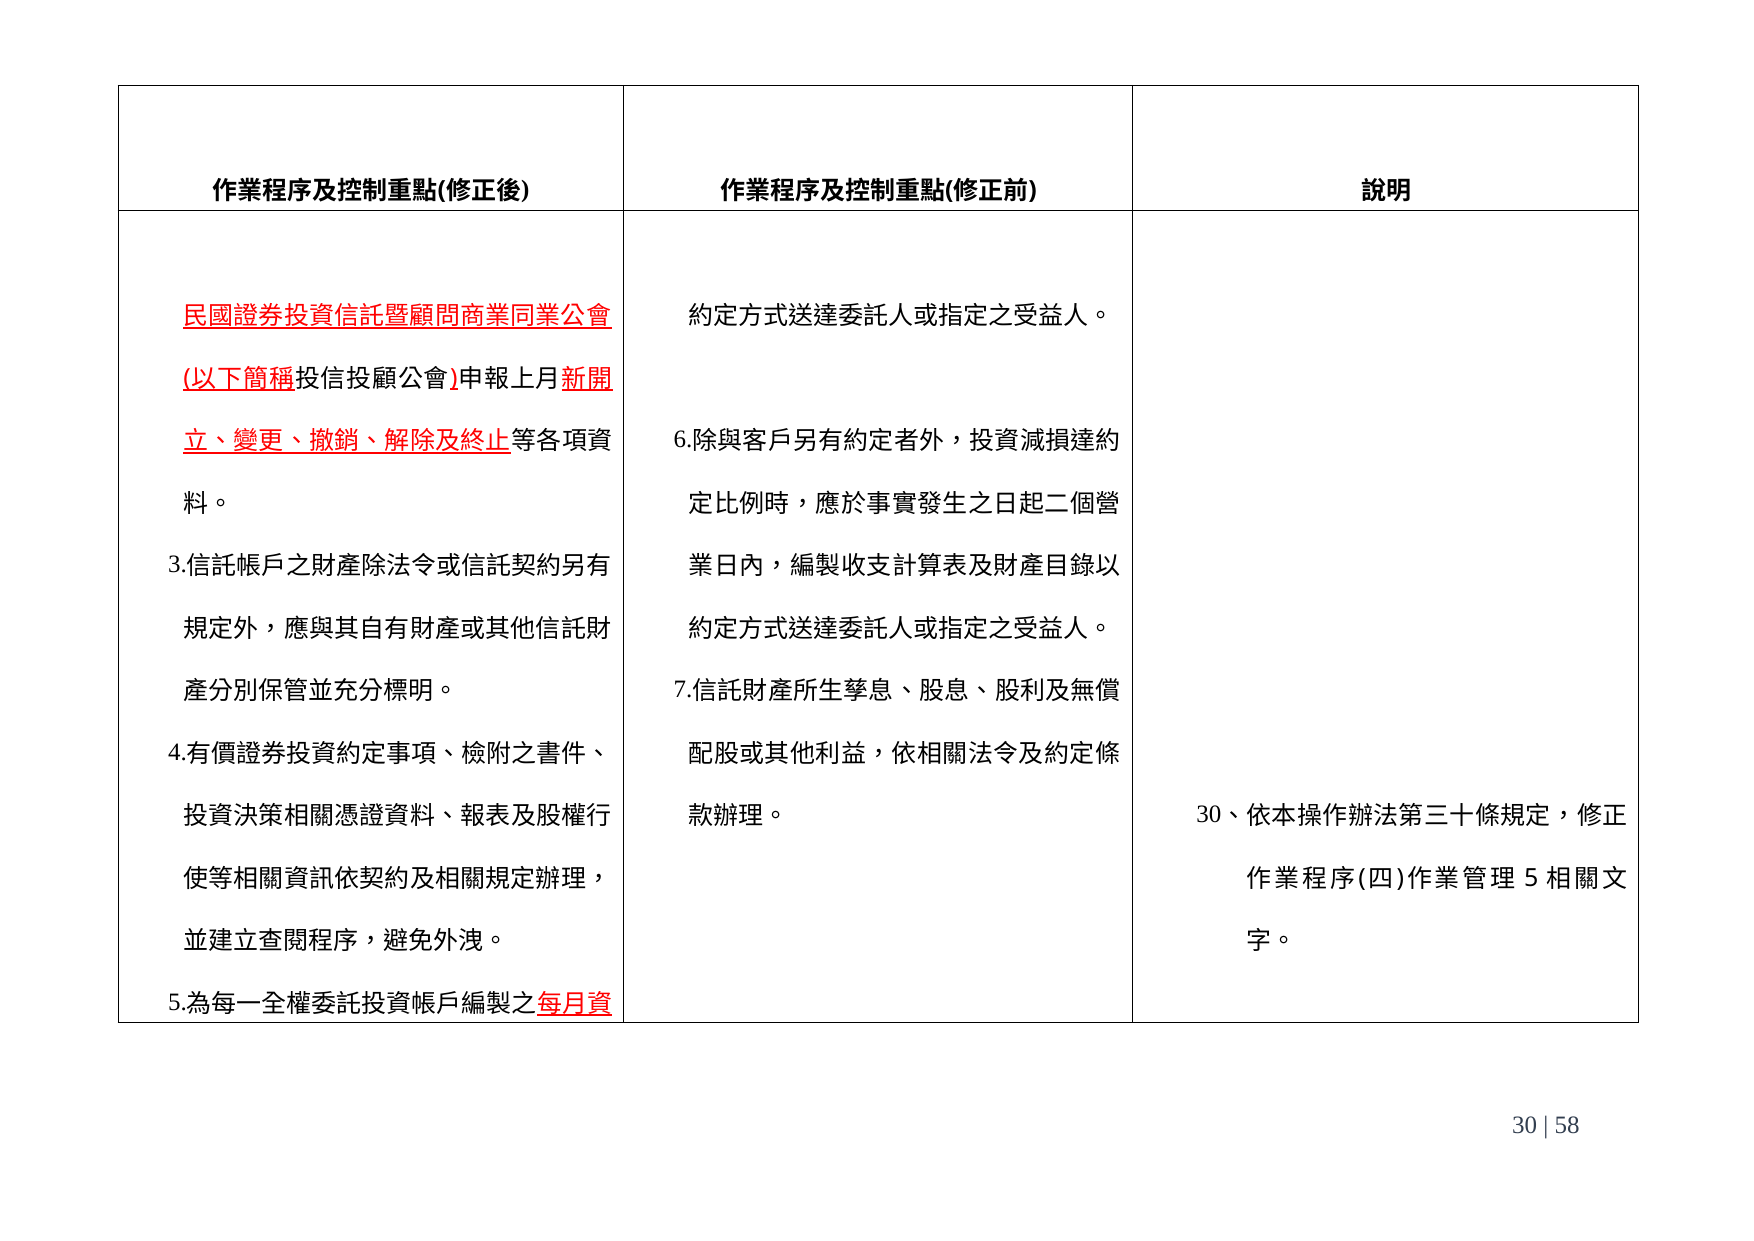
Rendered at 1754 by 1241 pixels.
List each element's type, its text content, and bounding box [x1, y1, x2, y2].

table_cell 民國證券投資信託暨顧問商業同業公會(以下簡稱投信投顧公會)申報上月新開立、變更、撤銷、解除及終止等各項資料。 3.信託帳戶之財產除法令或信託契約另有規定外，應與其自有財產或其他信託財產分別保管並充分標明。 4.有價證券投資約定事項、檢附之書件、投資決策相關憑證資料、報表及股權行使等相關資訊依契約及相關規定辦理，並建立查閱程序，避免外洩。 5.為每一全權委託投資帳戶編製之每月資 [119, 211, 623, 1022]
table_header 作業程序及控制重點(修正前) [624, 86, 1132, 210]
table_header 作業程序及控制重點(修正後) [119, 86, 623, 210]
table_header 說明 [1133, 86, 1638, 210]
table_cell 約定方式送達委託人或指定之受益人。 6.除與客戶另有約定者外，投資減損達約定比例時，應於事實發生之日起二個營業日內，編製收支計算表及財產目錄以約定方式送達委託人或指定之受益人。 7.信託財產所生孳息、股息、股利及無償配股或其他利益，依相關法令及約定條款辦理。 [624, 211, 1132, 1022]
table_cell 參考「信託業內部控制制度標準規範」其他篇章之體例，刪除序文。 配合「信託業防制洗錢注意事項範本」修正名稱為「信託業防制洗錢及打擊資恐注意事項範本」，修正範本名稱，以下修正亦同。 依「信託業兼營全權委託投資業務操作辦法」(以下簡稱本操作辦法)第八條，增定作業程序(一)之1充分瞭解客戶作業(3)。 依本操作辦法第九條第一項，修正作業程序(一)之1充分瞭解客戶作業(4)。 依本操作辦法第九條第二項規定，修正作業程序(一)之1充分瞭解客戶作業(5)。 依本操作辦法第九條第三項規定，增訂作業程序(一)之1充分瞭解客戶作業(6)。 依本操作辦法第九條第四項及第五項規定，修正作業程序(一)之1充分瞭解客戶作業(7)。 依本操作辦法第十條第二項規定，增訂作業程序(一)之1充分瞭解客戶作業(8)。 依本操作辦法第十條第一項及第三項規定，增訂作業程序(一)之1充分瞭解客戶作業(9)。 依本操作辦法第九條第六項及第十條第四項規定，增訂作業程序(一)之1充分瞭解客戶作業(10)。 依本操作辦法第九條第七項規定，增訂作業程序(一)之1充分瞭解客戶作業(11)。 依本操作辦法第十條第五項規定，增訂作業程序(一)之1充分瞭解客戶作業(12)。 依本操作辦法第十六條規定，修正原作業程序(一)之1充分瞭解客戶作業(5)相關內容，並配合調整項次序號。 依本操作辦法第十一條規定，修正「期貨商」為「期貨經紀商」，以下修正亦同。 依本操作辦法第十四條第一項規定，修正作業程序(一)之2簽約與帳戶開立(4)，修正「證券商」為「證券經紀商」；並新增但書規定。 依本操作辦法第十四條第二項規定，增訂作業程序(一)之2簽約與帳戶開立(5)。 依本操作辦法第十五條規定，增訂作業程序(一)之2簽約與帳戶開立(6)。 依本操作辦法第二十條規定，修正作業程序(二)之1投資或交易分析相關文字。 依本操作辦法第二十一條及第二十二條規定，修正作業程序(二)之2投資或交易決定，修正「決策人員」為「投資或交易決策人員」，以下修正亦同；並新增相關作業流程規定。 依本操作辦法第二十三條及第二十四條規定，修正作業程序(二)之3投資或交易執行相關文字。 依本操作辦法第三十一條規定，修正作業程序(二)之4投資或交易檢討(2)相關文字。 依本操作辦法第二十四條之二規定，增訂作業程序(二)之5。 依本操作辦法第二十三條之一規定，增訂作業程序(二)之6。 依本操作辦法第二十四條之一規定，增訂作業程序(二)之7。 依本操作辦法第二十五條規定，修正作業程序(三)之1覆核交易明細作業(1)相關文字。 依本操作辦法第二十七條規定，酌修作業程序(三)之2指示交割作業(1)部分文字。 依本操作辦法第二十八條規定，增訂作業程序(三)之2指示交割作業(4)作業程序。 依本操作辦法第二十九條規定，修正作業程序(三)之3作業應注意事項(4)相關文字。 依本操作辦法第十八條規定，修正作業程序(四)作業管理2相關文字。 依本操作辦法第三十條規定，修正作業程序(四)作業管理5相關文字。 依本操作辦法第三十條第五項規定，增訂作業程序(四)作業管理7。 依本操作辦法第五條規定，修正作業程序(五)廣告、業務招攬與營業促銷活動。 依本操作辦法第三十四條規定，酌修正作業程序(六)之1業務區隔作業(1)部分文字。 依本操作辦法第三十七條規定，酌修作業程序(六)之3防止委託人間利益衝突之作業部分文字。 依民國99年10月26日金管證投字第0990058260號令規定，修正作業程序(十一)投資項目相關文字。 [1133, 211, 1638, 1022]
